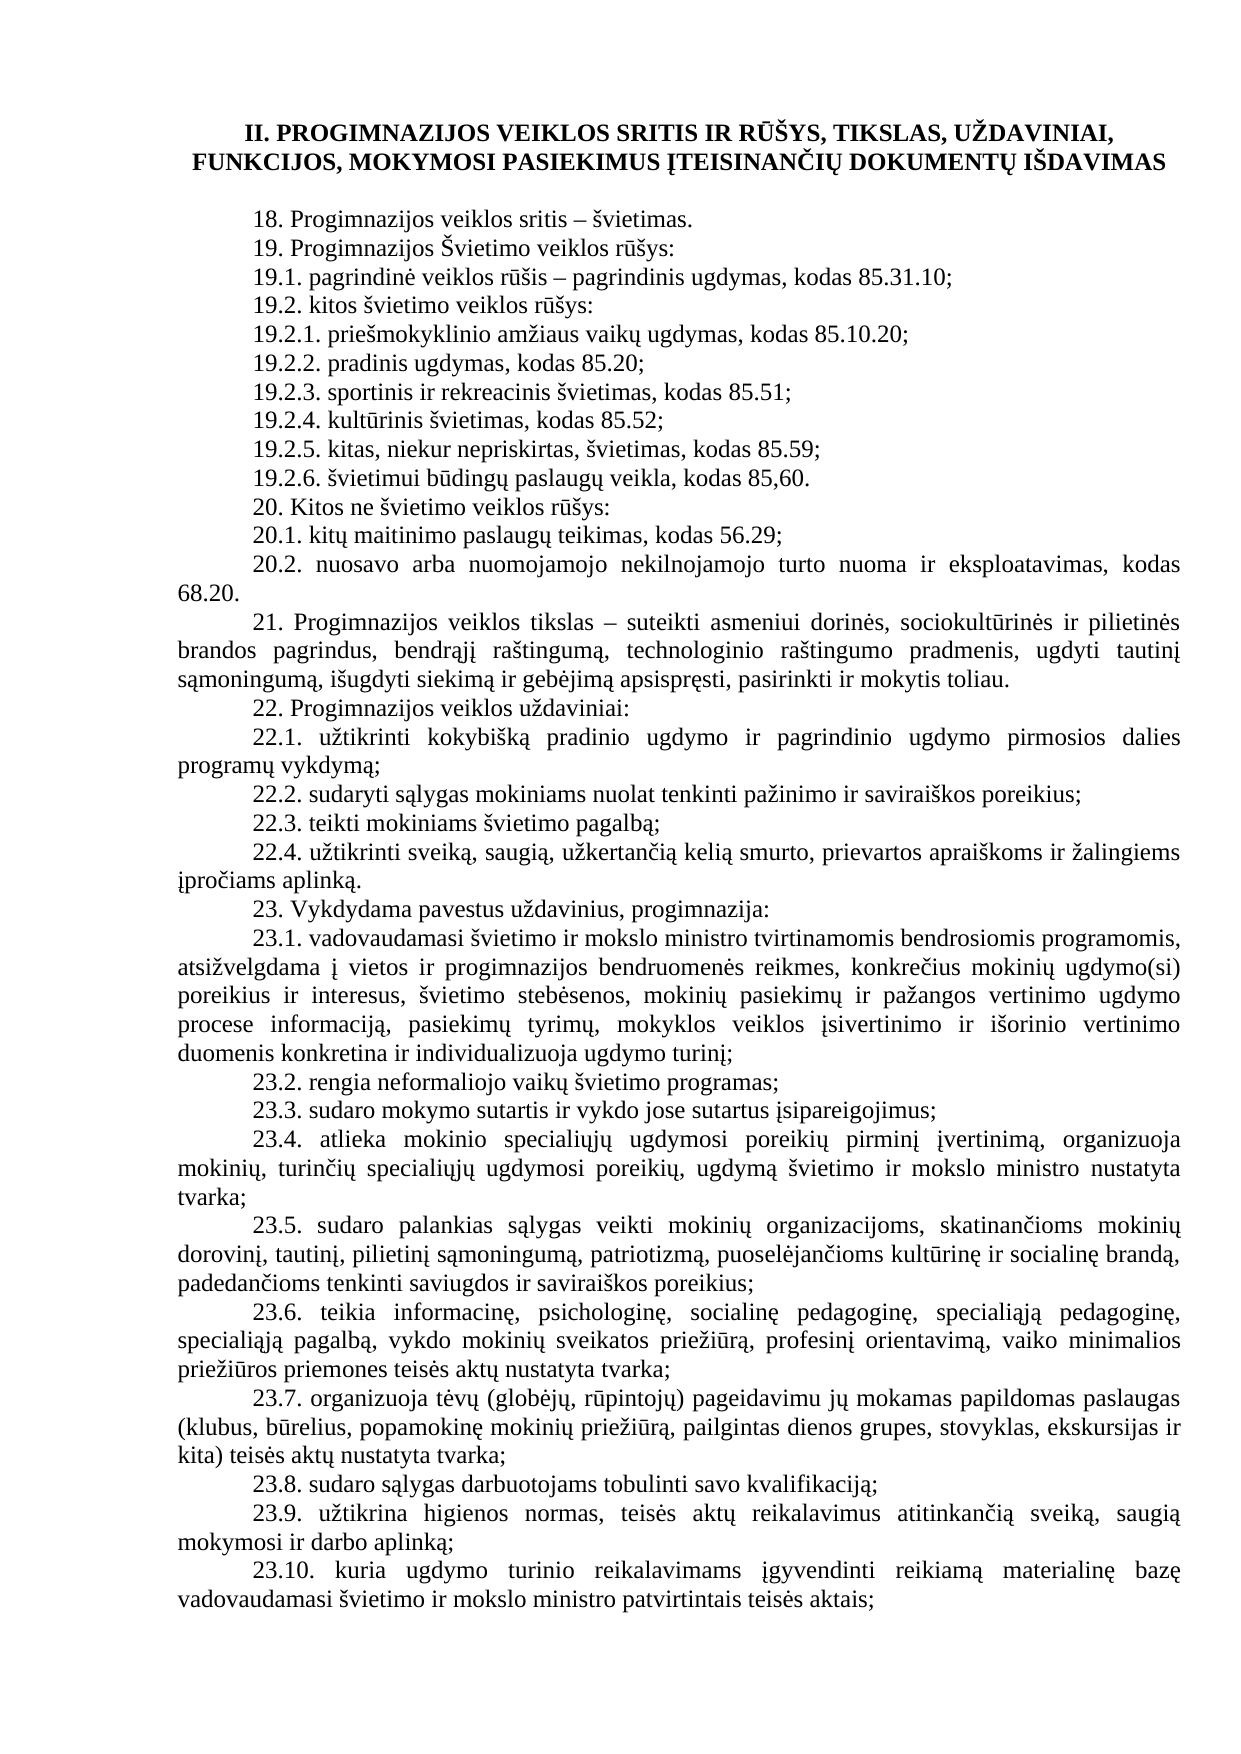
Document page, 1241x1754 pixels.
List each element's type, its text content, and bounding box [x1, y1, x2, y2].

text 22. Progimnazijos veiklos uždaviniai: [177, 693, 1181, 722]
text 20.1. kitų maitinimo paslaugų teikimas, kodas 56.29; [177, 521, 1181, 549]
text 22.4. užtikrinti sveiką, saugią, užkertančią kelią smurto, prievartos apraiškoms ir žalingiems įpročiams aplinką. [177, 837, 1181, 894]
text 19.2.3. sportinis ir rekreacinis švietimas, kodas 85.51; [177, 377, 1181, 406]
text 19.2.4. kultūrinis švietimas, kodas 85.52; [177, 406, 1181, 434]
text 19.2. kitos švietimo veiklos rūšys: [177, 291, 1181, 319]
text 20.2. nuosavo arba nuomojamojo nekilnojamojo turto nuoma ir eksploatavimas, kodas 68.20. [177, 549, 1181, 607]
text 22.2. sudaryti sąlygas mokiniams nuolat tenkinti pažinimo ir saviraiškos poreikius; [177, 779, 1181, 808]
text 23.8. sudaro sąlygas darbuotojams tobulinti savo kvalifikaciją; [177, 1469, 1181, 1498]
text 23.1. vadovaudamasi švietimo ir mokslo ministro tvirtinamomis bendrosiomis programomis, atsižvelgdama į vietos ir progimnazijos bendruomenės reikmes, konkrečius mokinių ugdymo(si) poreikius ir interesus, švietimo stebėsenos, mokinių pasiekimų ir pažangos vertinimo ugdymo procese informaciją, pasiekimų tyrimų, mokyklos veiklos įsivertinimo ir išorinio vertinimo duomenis konkretina ir individualizuoja ugdymo turinį; [177, 923, 1181, 1067]
text 19.2.2. pradinis ugdymas, kodas 85.20; [177, 348, 1181, 377]
text 19.2.1. priešmokyklinio amžiaus vaikų ugdymas, kodas 85.10.20; [177, 319, 1181, 348]
text 23. Vykdydama pavestus uždavinius, progimnazija: [177, 894, 1181, 923]
text 20. Kitos ne švietimo veiklos rūšys: [177, 492, 1181, 521]
text 23.7. organizuoja tėvų (globėjų, rūpintojų) pageidavimu jų mokamas papildomas paslaugas (klubus, būrelius, popamokinę mokinių priežiūrą, pailgintas dienos grupes, stovyklas, ekskursijas ir kita) teisės aktų nustatyta tvarka; [177, 1383, 1181, 1469]
text 23.2. rengia neformaliojo vaikų švietimo programas; [177, 1067, 1181, 1096]
text 19.2.5. kitas, niekur nepriskirtas, švietimas, kodas 85.59; [177, 434, 1181, 463]
text 22.1. užtikrinti kokybišką pradinio ugdymo ir pagrindinio ugdymo pirmosios dalies programų vykdymą; [177, 722, 1181, 779]
text 23.5. sudaro palankias sąlygas veikti mokinių organizacijoms, skatinančioms mokinių dorovinį, tautinį, pilietinį sąmoningumą, patriotizmą, puoselėjančioms kultūrinę ir socialinę brandą, padedančioms tenkinti saviugdos ir saviraiškos poreikius; [177, 1211, 1181, 1297]
text 19.2.6. švietimui būdingų paslaugų veikla, kodas 85,60. [177, 463, 1181, 492]
text 23.6. teikia informacinę, psichologinę, socialinę pedagoginę, specialiąją pedagoginę, specialiąją pagalbą, vykdo mokinių sveikatos priežiūrą, profesinį orientavimą, vaiko minimalios priežiūros priemones teisės aktų nustatyta tvarka; [177, 1297, 1181, 1383]
text 19. Progimnazijos Švietimo veiklos rūšys: [177, 233, 1181, 262]
text 19.1. pagrindinė veiklos rūšis – pagrindinis ugdymas, kodas 85.31.10; [177, 262, 1181, 291]
text 23.4. atlieka mokinio specialiųjų ugdymosi poreikių pirminį įvertinimą, organizuoja mokinių, turinčių specialiųjų ugdymosi poreikių, ugdymą švietimo ir mokslo ministro nustatyta tvarka; [177, 1124, 1181, 1211]
text 21. Progimnazijos veiklos tikslas – suteikti asmeniui dorinės, sociokultūrinės ir pilietinės brandos pagrindus, bendrąjį raštingumą, technologinio raštingumo pradmenis, ugdyti tautinį sąmoningumą, išugdyti siekimą ir gebėjimą apsispręsti, pasirinkti ir mokytis toliau. [177, 607, 1181, 693]
text 22.3. teikti mokiniams švietimo pagalbą; [177, 808, 1181, 837]
text II. PROGIMNAZIJOS VEIKLOS SRITIS IR RŪŠYS, TIKSLAS, UŽDAVINIAI, FUNKCIJOS, MOKYMOSI PASIEKIMUS ĮTEISINANČIŲ DOKUMENTŲ IŠDAVIMAS [177, 118, 1181, 176]
text 18. Progimnazijos veiklos sritis – švietimas. [177, 204, 1181, 233]
text 23.9. užtikrina higienos normas, teisės aktų reikalavimus atitinkančią sveiką, saugią mokymosi ir darbo aplinką; [177, 1498, 1181, 1556]
text 23.10. kuria ugdymo turinio reikalavimams įgyvendinti reikiamą materialinę bazę vadovaudamasi švietimo ir mokslo ministro patvirtintais teisės aktais; [177, 1556, 1181, 1613]
text 23.3. sudaro mokymo sutartis ir vykdo jose sutartus įsipareigojimus; [177, 1096, 1181, 1124]
